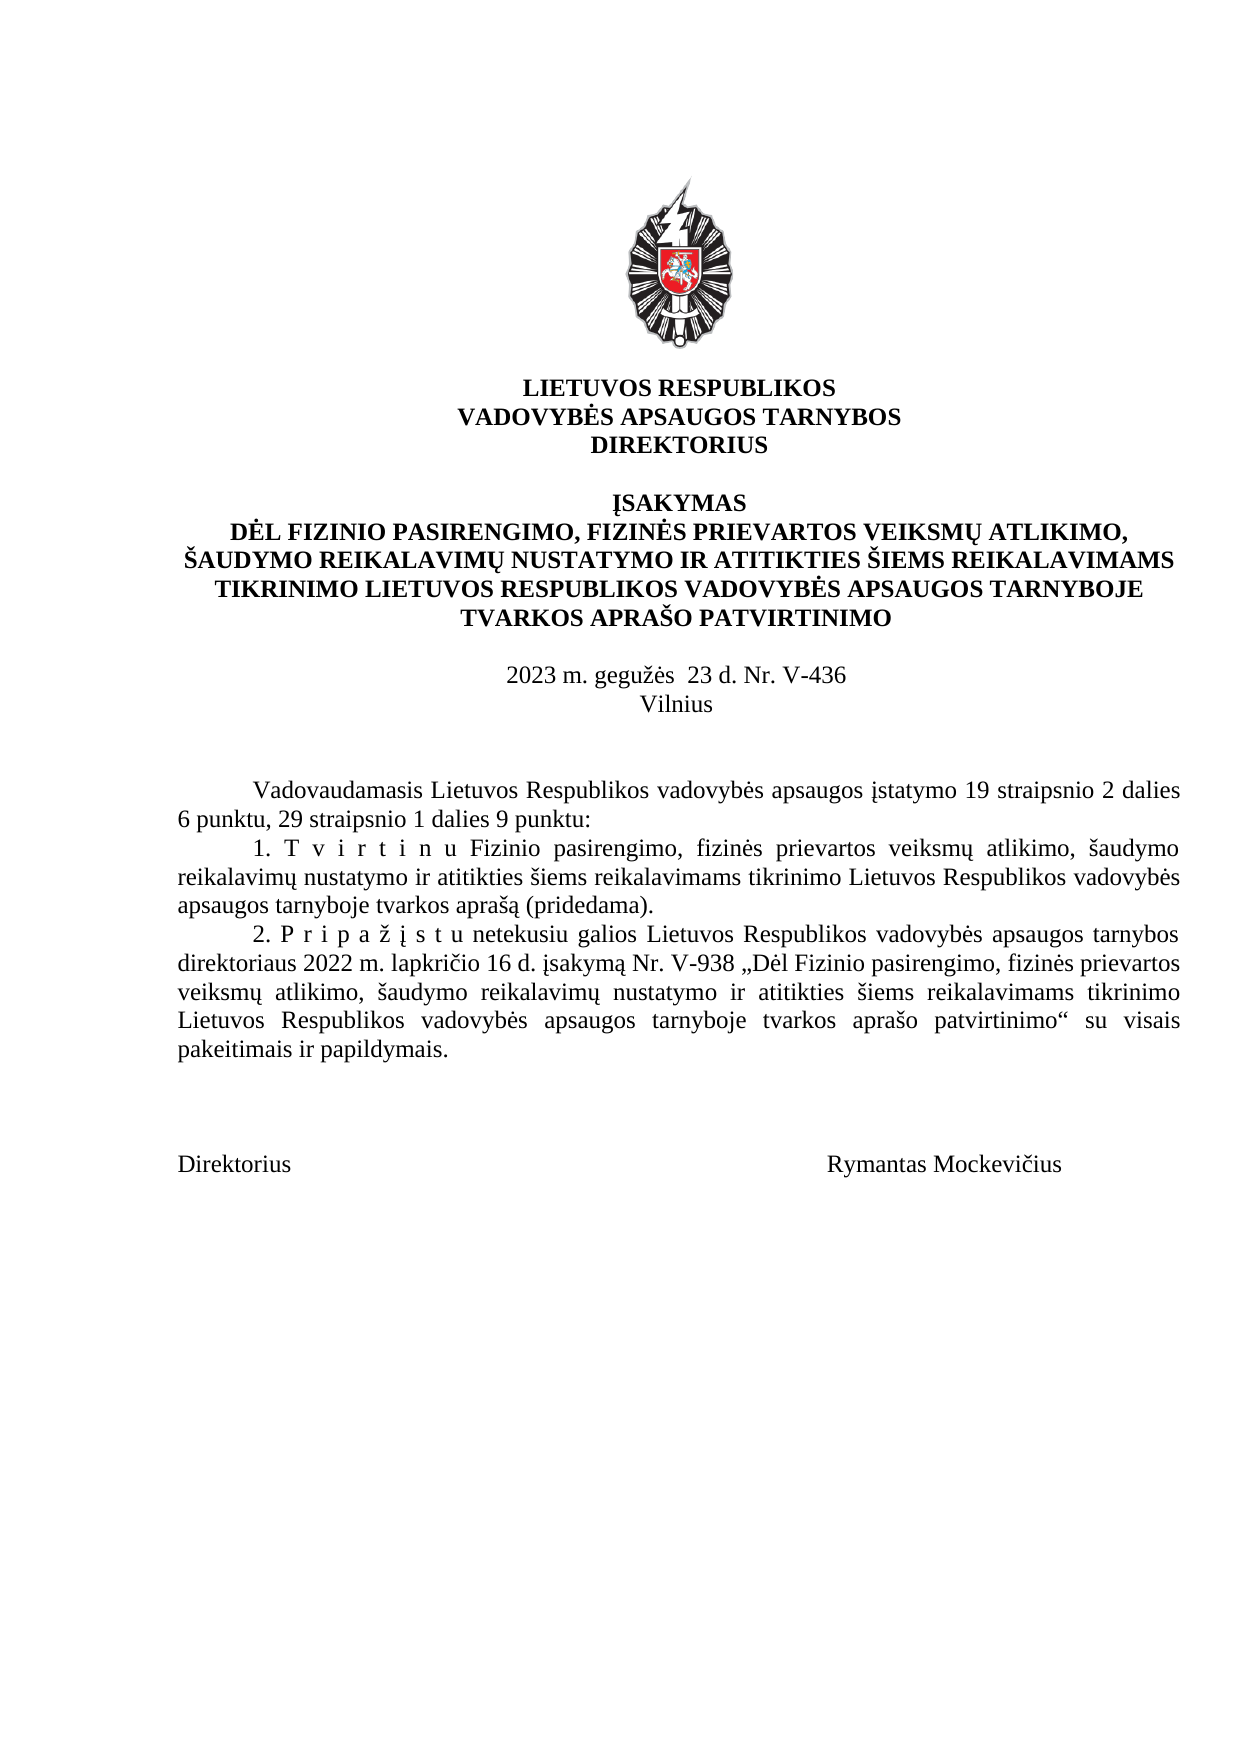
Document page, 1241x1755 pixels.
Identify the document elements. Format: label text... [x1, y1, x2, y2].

text DĖL FIZINIO PASIRENGIMO, FIZINĖS PRIEVARTOS VEIKSMŲ ATLIKIMO, ŠAUDYMO REIKALAVIMŲ NUSTATYMO IR ATITIKTIES ŠIEMS REIKALAVIMAMS TIKRINIMO LIETUVOS RESPUBLIKOS VADOVYBĖS APSAUGOS TARNYBOJE TVARKOS APRAŠO PATVIRTINIMO [177, 517, 1181, 632]
text 2. P r i p a ž į s t u netekusiu galios Lietuvos Respublikos vadovybės apsaugos tarnybos direktoriaus 2022 m. lapkričio 16 d. įsakymą Nr. V-938 „Dėl Fizinio pasirengimo, fizinės prievartos veiksmų atlikimo, šaudymo reikalavimų nustatymo ir atitikties šiems reikalavimams tikrinimo Lietuvos Respublikos vadovybės apsaugos tarnyboje tvarkos aprašo patvirtinimo“ su visais pakeitimais ir papildymais. [177, 919, 1181, 1063]
text 2023 m. gegužės 23 d. Nr. V-436 [177, 661, 1181, 689]
text LIETUVOS RESPUBLIKOS [177, 373, 1181, 402]
text ĮSAKYMAS [177, 488, 1181, 517]
text Vilnius [177, 689, 1181, 718]
text Direktorius Rymantas Mockevičius [177, 1149, 1181, 1178]
text 1. T v i r t i n u Fizinio pasirengimo, fizinės prievartos veiksmų atlikimo, šaudymo reikalavimų nustatymo ir atitikties šiems reikalavimams tikrinimo Lietuvos Respublikos vadovybės apsaugos tarnyboje tvarkos aprašą (pridedama). [177, 833, 1181, 919]
text DIREKTORIUS [177, 431, 1181, 459]
text VADOVYBĖS APSAUGOS TARNYBOS [177, 402, 1181, 431]
text Vadovaudamasis Lietuvos Respublikos vadovybės apsaugos įstatymo 19 straipsnio 2 dalies 6 punktu, 29 straipsnio 1 dalies 9 punktu: [177, 776, 1181, 833]
